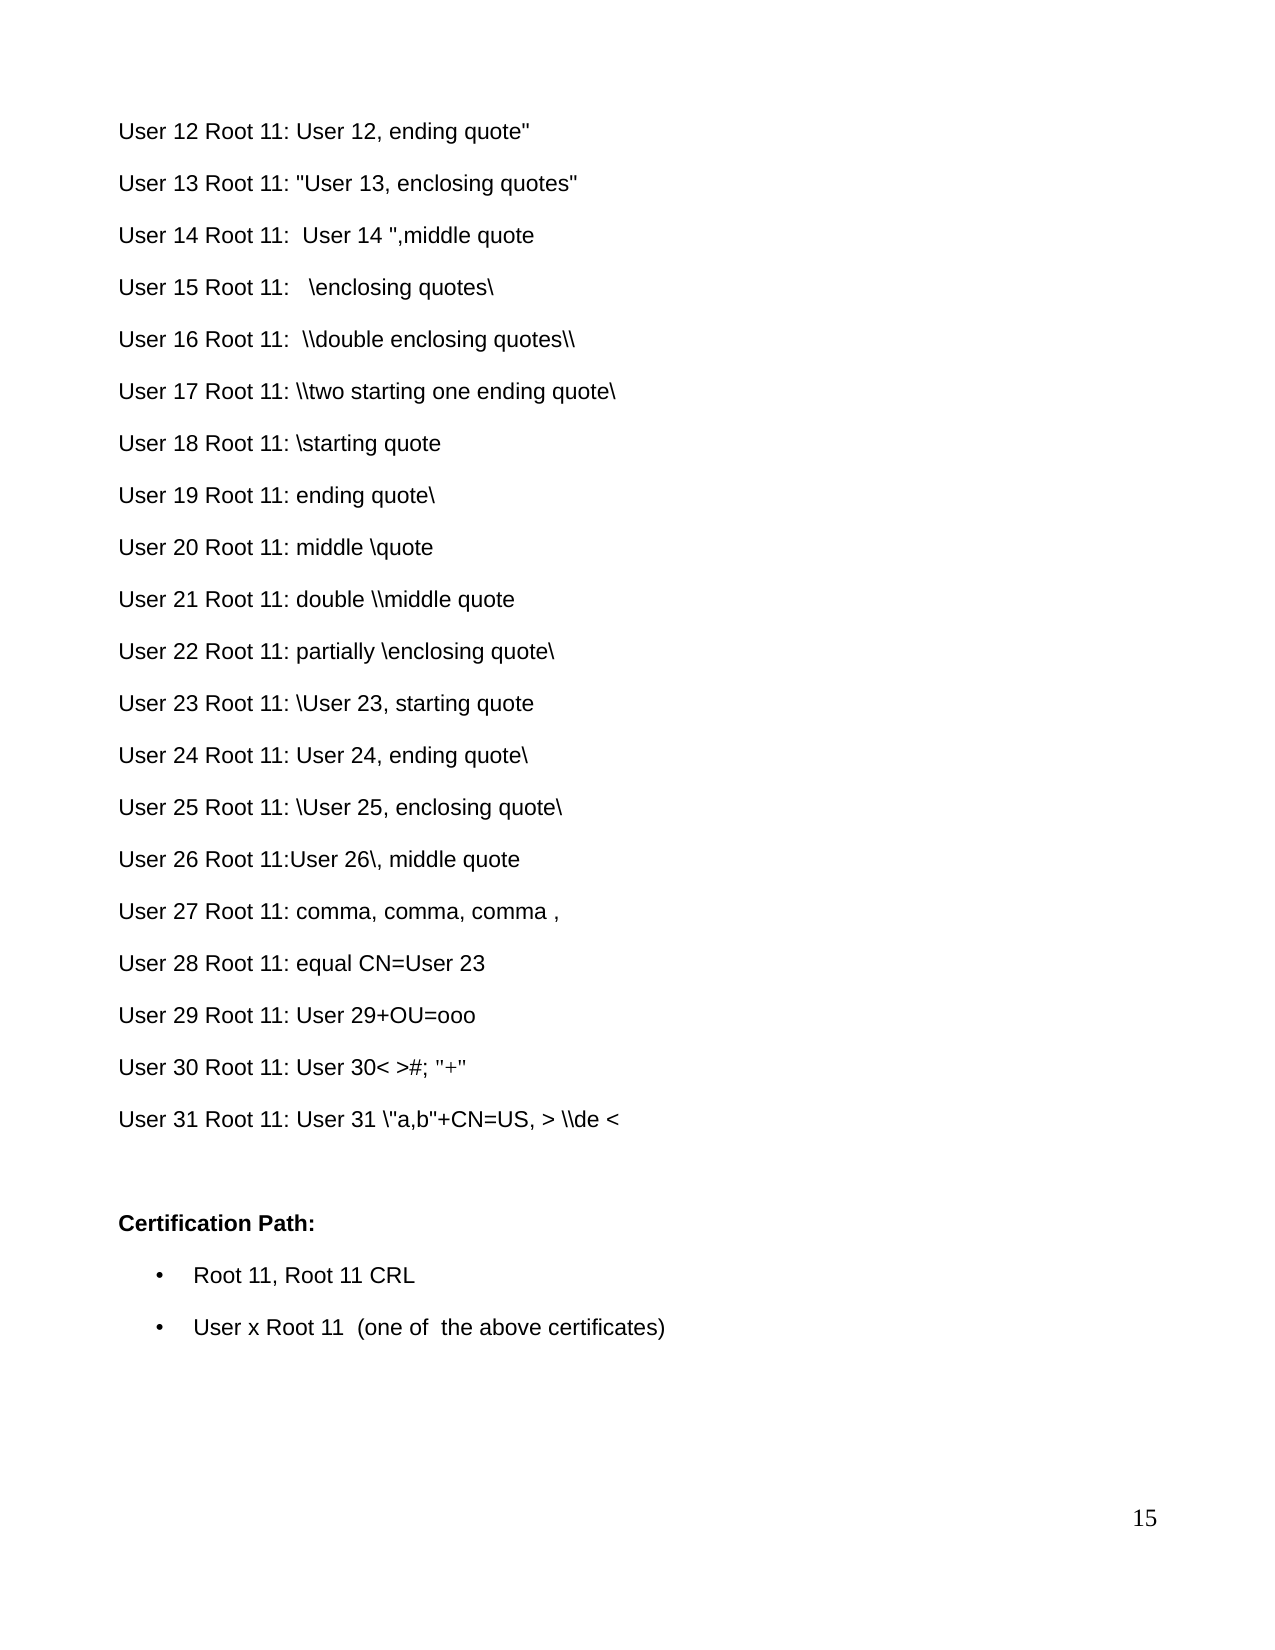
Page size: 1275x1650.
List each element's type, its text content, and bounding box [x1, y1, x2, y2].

text User 24 Root 11: User 24, ending quote\ [118, 742, 1157, 768]
text User 17 Root 11: \\two starting one ending quote\ [118, 378, 1157, 404]
list Root 11, Root 11 CRL [156, 1262, 1157, 1288]
text User 20 Root 11: middle \quote [118, 534, 1157, 560]
text User 21 Root 11: double \\middle quote [118, 586, 1157, 612]
text User 29 Root 11: User 29+OU=ooo [118, 1002, 1157, 1028]
text User 26 Root 11:User 26\, middle quote [118, 846, 1157, 872]
text User 27 Root 11: comma, comma, comma , [118, 898, 1157, 924]
text User 18 Root 11: \starting quote [118, 430, 1157, 456]
text User 31 Root 11: User 31 \"a,b"+CN=US, > \\de < [118, 1106, 1157, 1132]
text User 12 Root 11: User 12, ending quote" [118, 118, 1157, 144]
text User 15 Root 11: \enclosing quotes\ [118, 274, 1157, 300]
text Certification Path: [118, 1210, 1157, 1236]
list User x Root 11 (one of the above certificates) [156, 1314, 1157, 1340]
text User 16 Root 11: \\double enclosing quotes\\ [118, 326, 1157, 352]
text User 19 Root 11: ending quote\ [118, 482, 1157, 508]
text User 25 Root 11: \User 25, enclosing quote\ [118, 794, 1157, 820]
text User 22 Root 11: partially \enclosing quote\ [118, 638, 1157, 664]
text User 14 Root 11: User 14 ",middle quote [118, 222, 1157, 248]
text User 23 Root 11: \User 23, starting quote [118, 690, 1157, 716]
text User 28 Root 11: equal CN=User 23 [118, 950, 1157, 976]
text User 13 Root 11: "User 13, enclosing quotes" [118, 170, 1157, 196]
text User 30 Root 11: User 30< >#; "+" [118, 1054, 1157, 1080]
